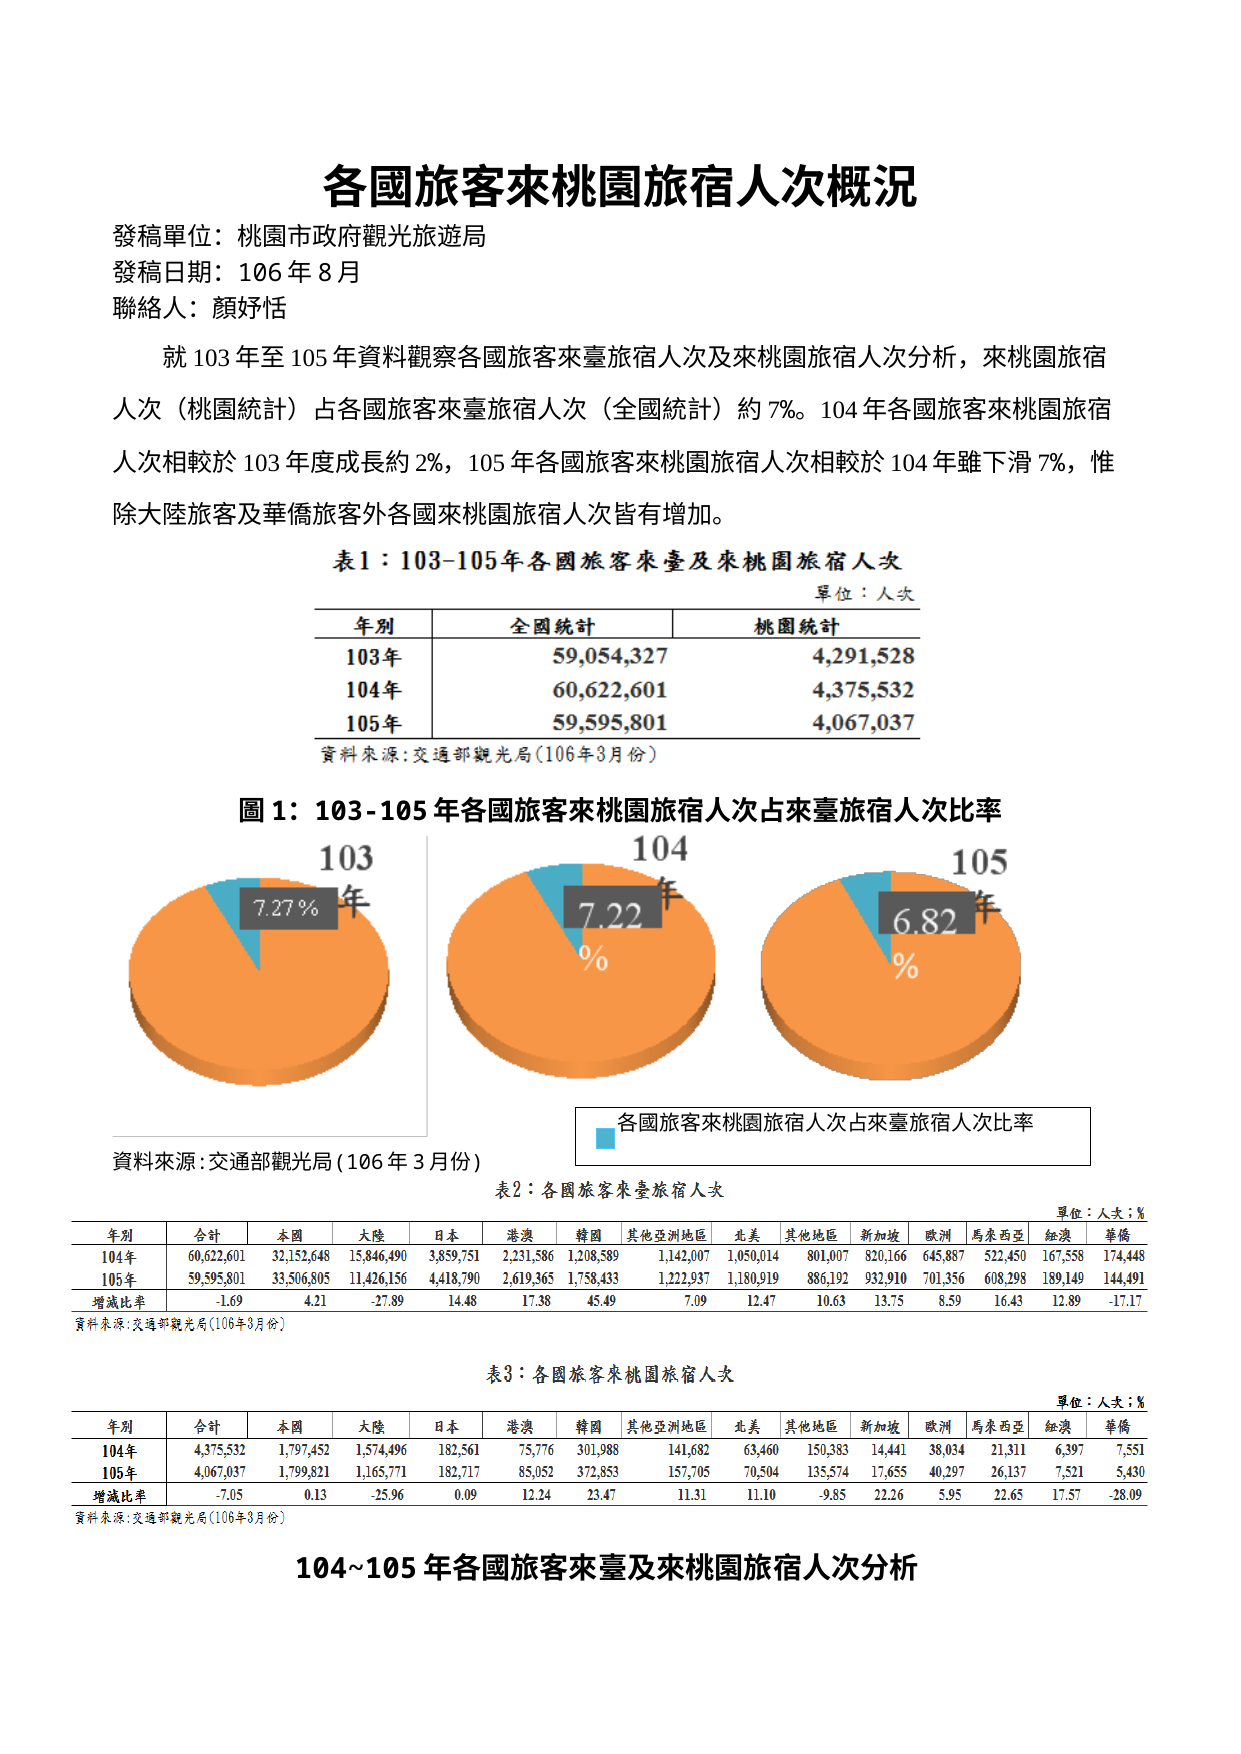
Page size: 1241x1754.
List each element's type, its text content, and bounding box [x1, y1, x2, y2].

text 資料來源:交通部觀光局(106年3月份) [112, 1145, 1128, 1175]
text 資料 [112, 1140, 575, 1145]
text 各國旅客來桃園旅宿人次概況 [112, 150, 1128, 216]
text 就103年至105年資料觀察各國旅客來臺旅宿人次及來桃園旅宿人次分析，來桃園旅宿人次（桃園統計）占各國旅客來臺旅宿人次（全國統計）約7%。104年各國旅客來桃園旅宿人次相較於103年度成長約2%，105年各國旅客來桃園旅宿人次相較於104年雖下滑7%，惟除大陸旅客及華僑旅客外各國來桃園旅宿人次皆有增加。 [112, 325, 1128, 533]
text 聯絡人：顏妤恬 [112, 289, 1128, 325]
text 圖1：103-105年各國旅客來桃園旅宿人次占來臺旅宿人次比率 [112, 789, 1128, 828]
text 發稿單位：桃園市政府觀光旅遊局 [112, 216, 1128, 253]
text 發稿日期：106年8月 [112, 253, 1128, 289]
text 資料 [739, 828, 1128, 1145]
text 104~105年各國旅客來臺及來桃園旅宿人次分析 [112, 1537, 1105, 1589]
picture [63, 1175, 1156, 1537]
picture [298, 533, 937, 789]
picture [112, 828, 1046, 1140]
text 資料 [112, 828, 431, 836]
